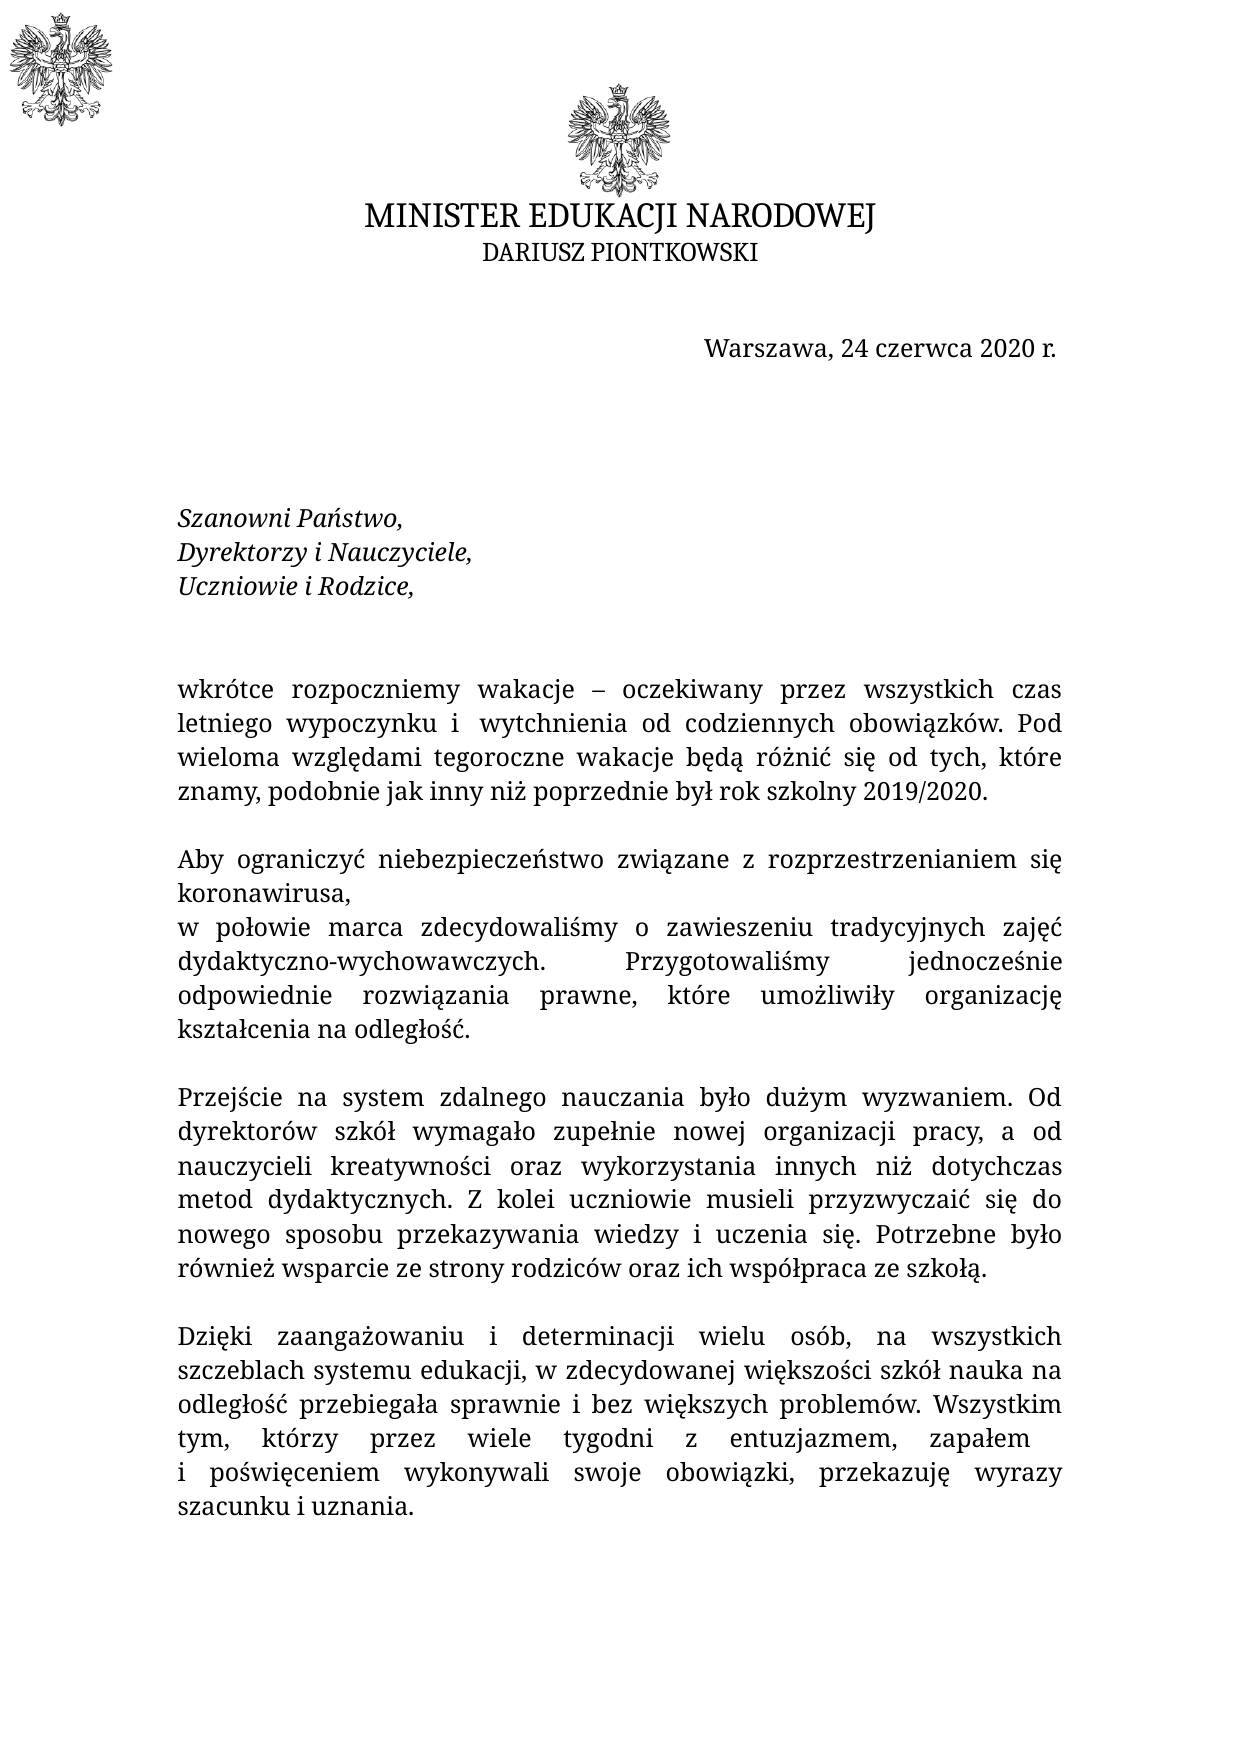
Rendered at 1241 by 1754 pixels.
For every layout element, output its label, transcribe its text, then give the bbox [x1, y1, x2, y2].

text wkrótce rozpoczniemy wakacje – oczekiwany przez wszystkich czas letniego wypoczynku i wytchnienia od codziennych obowiązków. Pod wieloma względami tegoroczne wakacje będą różnić się od tych, które znamy, podobnie jak inny niż poprzednie był rok szkolny 2019/2020. [177, 671, 1063, 807]
text Aby ograniczyć niebezpieczeństwo związane z rozprzestrzenianiem się koronawirusa, w połowie marca zdecydowaliśmy o zawieszeniu tradycyjnych zajęć dydaktyczno-wychowawczych. Przygotowaliśmy jednocześnie odpowiednie rozwiązania prawne, które umożliwiły organizację kształcenia na odległość. [177, 842, 1063, 1046]
text Dyrektorzy i Nauczyciele, [177, 535, 1063, 569]
text Przejście na system zdalnego nauczania było dużym wyzwaniem. Od dyrektorów szkół wymagało zupełnie nowej organizacji pracy, a od nauczycieli kreatywności oraz wykorzystania innych niż dotychczas metod dydaktycznych. Z kolei uczniowie musieli przyzwyczaić się do nowego sposobu przekazywania wiedzy i uczenia się. Potrzebne było również wsparcie ze strony rodziców oraz ich współpraca ze szkołą. [177, 1080, 1063, 1284]
text Warszawa, 24 czerwca 2020 r. [177, 331, 1063, 365]
text Dzięki zaangażowaniu i determinacji wielu osób, na wszystkich szczeblach systemu edukacji, w zdecydowanej większości szkół nauka na odległość przebiegała sprawnie i bez większych problemów. Wszystkim tym, którzy przez wiele tygodni z entuzjazmem, zapałem i poświęceniem wykonywali swoje obowiązki, przekazuję wyrazy szacunku i uznania. [177, 1318, 1063, 1523]
text Szanowni Państwo, [177, 501, 1063, 535]
text Uczniowie i Rodzice, [177, 569, 1063, 603]
picture [0, 0, 885, 207]
